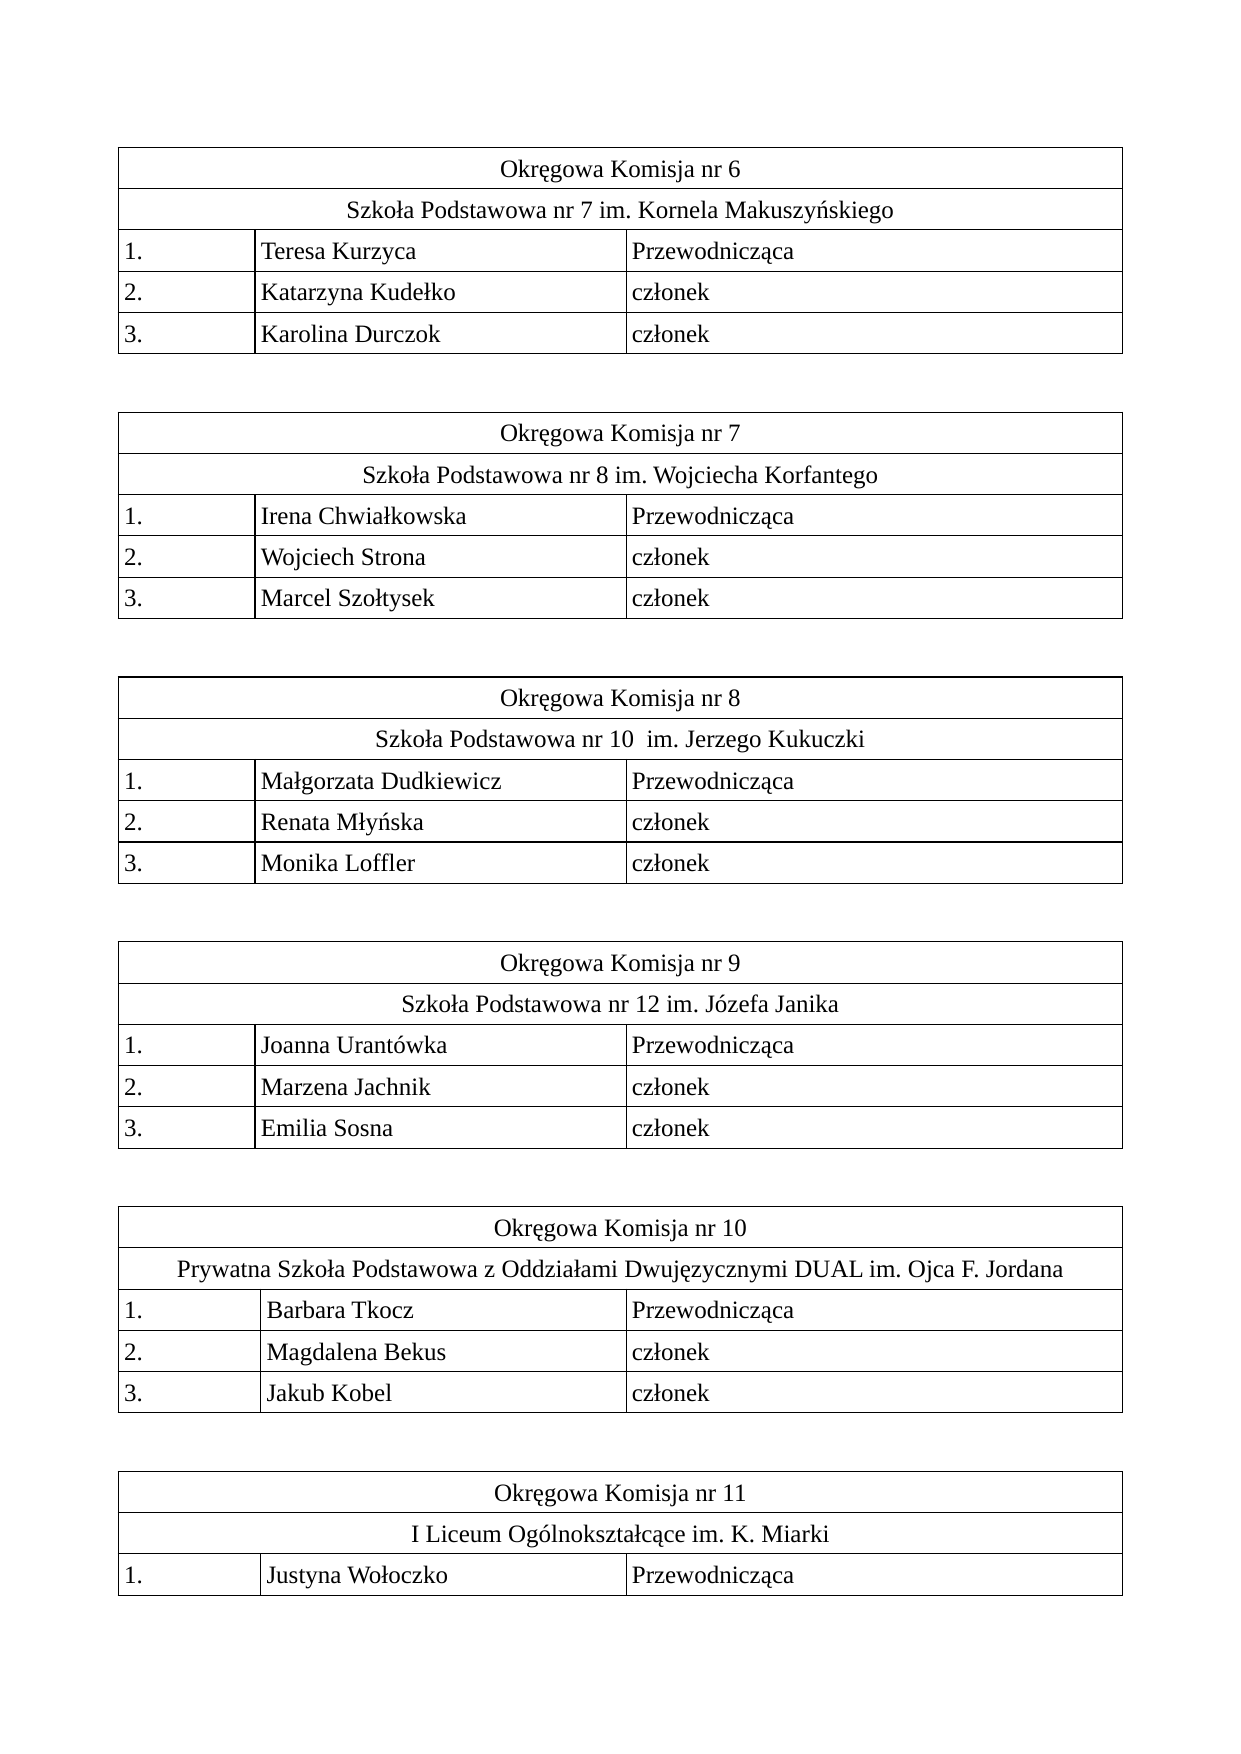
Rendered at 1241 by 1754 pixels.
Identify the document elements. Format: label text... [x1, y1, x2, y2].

table_cell Małgorzata Dudkiewicz [256, 760, 626, 800]
table_cell 1. [119, 1290, 260, 1330]
table_cell 1. [119, 1025, 254, 1065]
table_cell 2. [119, 1331, 260, 1371]
table_cell członek [627, 1066, 1122, 1106]
table_cell 3. [119, 1107, 254, 1147]
table_cell Barbara Tkocz [261, 1290, 626, 1330]
table_cell 1. [119, 495, 254, 535]
table_cell Szkoła Podstawowa nr 10 im. Jerzego Kukuczki [119, 719, 1122, 759]
table_cell Marzena Jachnik [256, 1066, 626, 1106]
table_cell członek [627, 1331, 1122, 1371]
table_cell Renata Młyńska [256, 801, 626, 841]
table_cell 3. [119, 1372, 260, 1412]
table_cell 3. [119, 843, 254, 883]
table_cell 2. [119, 801, 254, 841]
table_header Okręgowa Komisja nr 8 [119, 678, 1122, 718]
table_cell Jakub Kobel [261, 1372, 626, 1412]
table_cell I Liceum Ogólnokształcące im. K. Miarki [119, 1513, 1122, 1553]
table_cell Przewodnicząca [627, 1554, 1122, 1594]
table_cell Przewodnicząca [627, 495, 1122, 535]
table_cell Teresa Kurzyca [256, 230, 626, 271]
table_cell Monika Loffler [256, 843, 626, 883]
table_cell Katarzyna Kudełko [256, 272, 626, 312]
table_cell członek [627, 1107, 1122, 1147]
table_cell 2. [119, 536, 254, 577]
table_cell Prywatna Szkoła Podstawowa z Oddziałami Dwujęzycznymi DUAL im. Ojca F. Jordana [119, 1248, 1122, 1288]
table_cell Szkoła Podstawowa nr 7 im. Kornela Makuszyńskiego [119, 189, 1122, 229]
table_header Okręgowa Komisja nr 6 [119, 148, 1122, 188]
table_cell członek [627, 578, 1122, 618]
table_cell 1. [119, 760, 254, 800]
table_header Okręgowa Komisja nr 7 [119, 413, 1122, 453]
table_cell Magdalena Bekus [261, 1331, 626, 1371]
table_cell Justyna Wołoczko [261, 1554, 626, 1594]
table_cell Szkoła Podstawowa nr 12 im. Józefa Janika [119, 984, 1122, 1024]
table_cell Joanna Urantówka [256, 1025, 626, 1065]
table_cell Marcel Szołtysek [256, 578, 626, 618]
table_cell Irena Chwiałkowska [256, 495, 626, 535]
table_header Okręgowa Komisja nr 10 [119, 1207, 1122, 1247]
table_cell Karolina Durczok [256, 313, 626, 353]
table_cell członek [627, 801, 1122, 841]
table_cell członek [627, 536, 1122, 577]
table_header Okręgowa Komisja nr 11 [119, 1472, 1122, 1512]
table_cell 1. [119, 230, 254, 271]
table_cell członek [627, 272, 1122, 312]
table_cell Szkoła Podstawowa nr 8 im. Wojciecha Korfantego [119, 454, 1122, 494]
table_cell członek [627, 1372, 1122, 1412]
table_cell Przewodnicząca [627, 1025, 1122, 1065]
table_cell członek [627, 313, 1122, 353]
table_cell 1. [119, 1554, 260, 1594]
table_cell 2. [119, 272, 254, 312]
table_cell 2. [119, 1066, 254, 1106]
table_header Okręgowa Komisja nr 9 [119, 942, 1122, 982]
table_cell członek [627, 843, 1122, 883]
table_cell 3. [119, 578, 254, 618]
table_cell 3. [119, 313, 254, 353]
table_cell Przewodnicząca [627, 760, 1122, 800]
table_cell Przewodnicząca [627, 1290, 1122, 1330]
table_cell Emilia Sosna [256, 1107, 626, 1147]
table_cell Przewodnicząca [627, 230, 1122, 271]
table_cell Wojciech Strona [256, 536, 626, 577]
